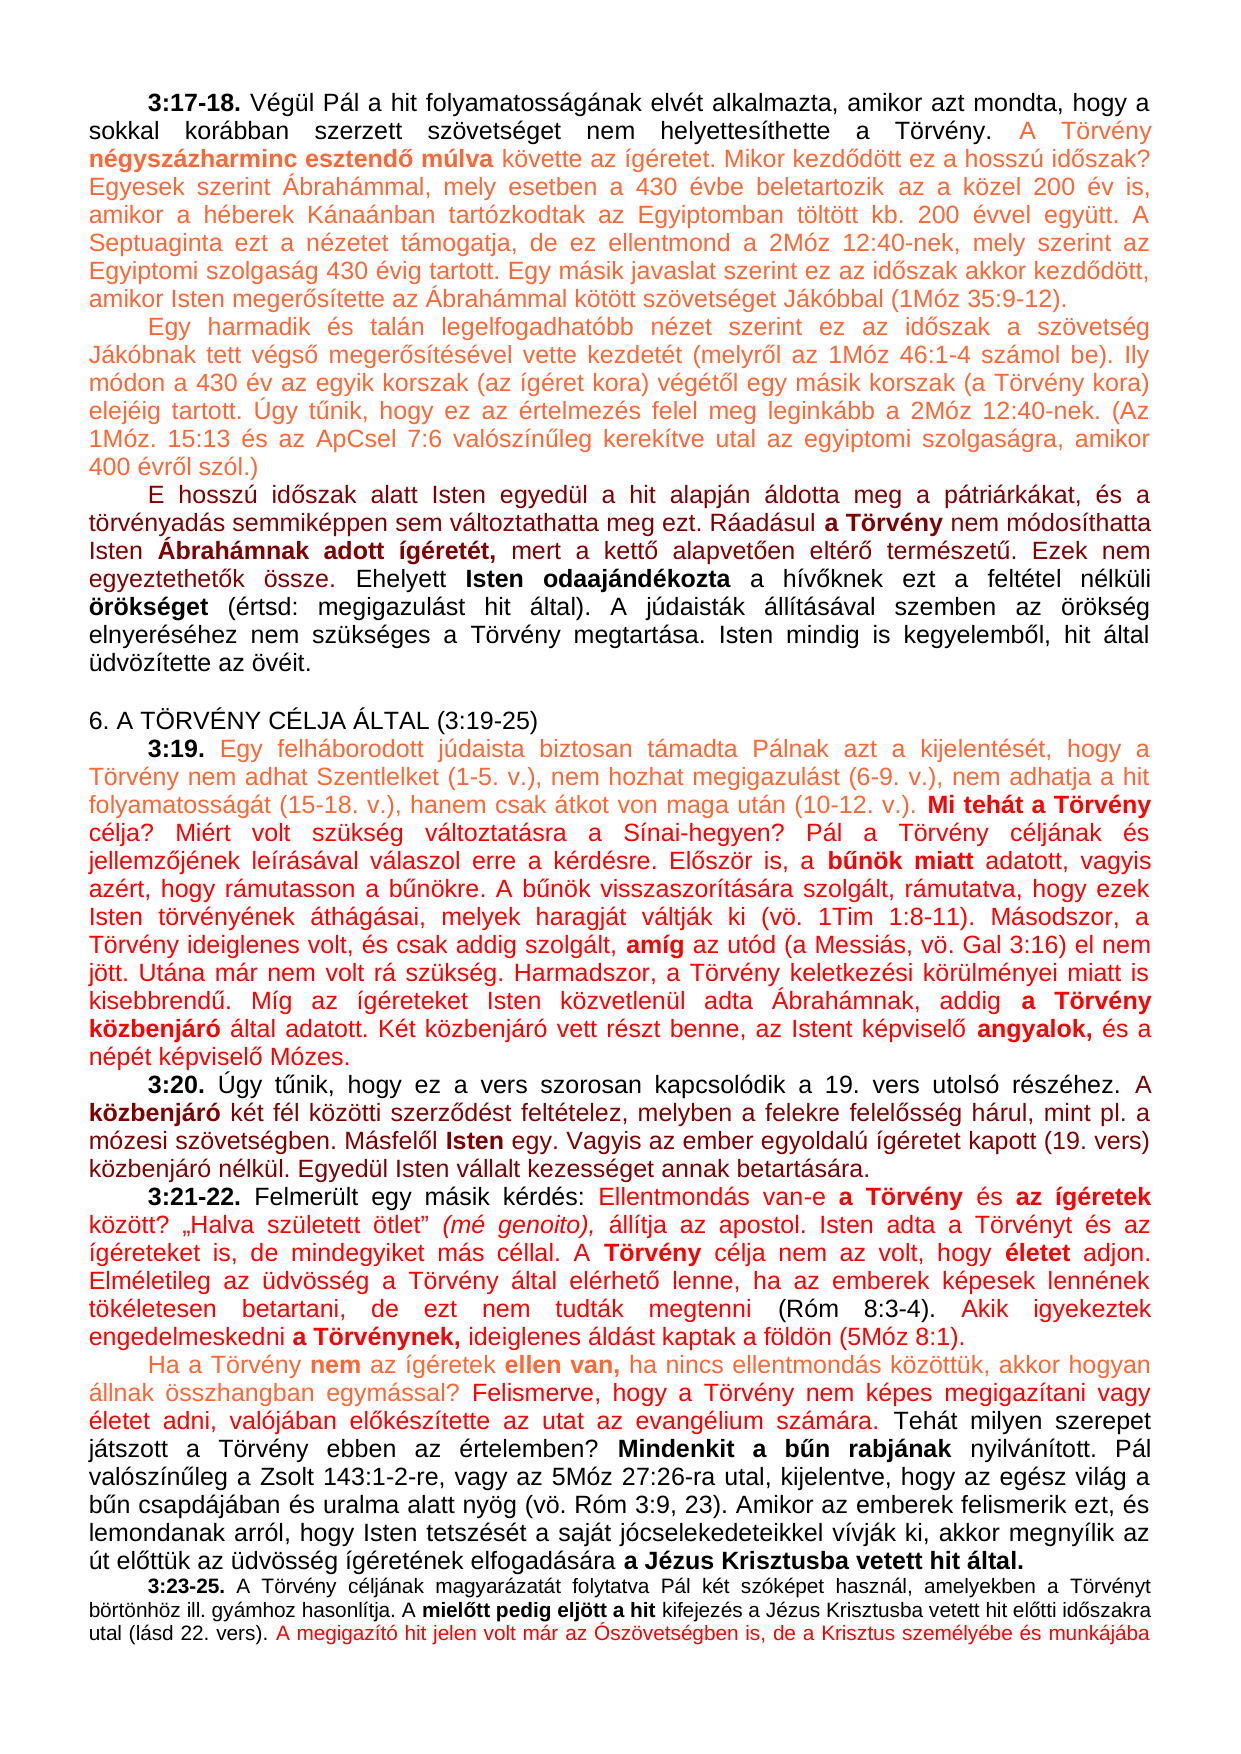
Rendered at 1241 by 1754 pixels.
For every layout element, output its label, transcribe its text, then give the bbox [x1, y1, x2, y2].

text 3:19. Egy felháborodott júdaista biztosan támadta Pálnak azt a kijelentését, hogy a Törvény nem adhat Szentlelket (1-5. v.), nem hozhat megigazulást (6-9. v.), nem adhatja a hit folyamatosságát (15-18. v.), hanem csak átkot von maga után (10-12. v.). Mi tehát a Törvény célja? Miért volt szükség változtatásra a Sínai-hegyen? Pál a Törvény céljának és jellemzőjének leírásával válaszol erre a kérdésre. Először is, a bűnök miatt adatott, vagyis azért, hogy rámutasson a bűnökre. A bűnök visszaszorítására szolgált, rámutatva, hogy ezek Isten törvényének áthágásai, melyek haragját váltják ki (vö. 1Tim 1:8-11). Másodszor, a Törvény ideiglenes volt, és csak addig szolgált, amíg az utód (a Messiás, vö. Gal 3:16) el nem jött. Utána már nem volt rá szükség. Harmadszor, a Törvény keletkezési körülményei miatt is kisebbrendű. Míg az ígéreteket Isten közvetlenül adta Ábrahámnak, addig a Törvény közbenjáró által adatott. Két közbenjáró vett részt benne, az Istent képviselő angyalok, és a népét képviselő Mózes. [88, 734, 1152, 1071]
text 6. A TÖRVÉNY CÉLJA ÁLTAL (3:19-25) [88, 706, 1152, 734]
text 3:17-18. Végül Pál a hit folyamatosságának elvét alkalmazta, amikor azt mondta, hogy a sokkal korábban szerzett szövetséget nem helyettesíthette a Törvény. A Törvény négyszázharminc esztendő múlva követte az ígéretet. Mikor kezdődött ez a hosszú időszak? Egyesek szerint Ábrahámmal, mely esetben a 430 évbe beletartozik az a közel 200 év is, amikor a héberek Kánaánban tartózkodtak az Egyiptomban töltött kb. 200 évvel együtt. A Septuaginta ezt a nézetet támogatja, de ez ellentmond a 2Móz 12:40-nek, mely szerint az Egyiptomi szolgaság 430 évig tartott. Egy másik javaslat szerint ez az időszak akkor kezdődött, amikor Isten megerősítette az Ábrahámmal kötött szövetséget Jákóbbal (1Móz 35:9-12). [88, 88, 1152, 313]
text 3:23-25. A Törvény céljának magyarázatát folytatva Pál két szóképet használ, amelyekben a Törvényt börtönhöz ill. gyámhoz hasonlítja. A mielőtt pedig eljött a hit kifejezés a Jézus Krisztusba vetett hit előtti időszakra utal (lásd 22. vers). A megigazító hit jelen volt már az Ószövetségben is, de a Krisztus személyébe és munkájába [88, 1575, 1152, 1645]
text Ha a Törvény nem az ígéretek ellen van, ha nincs ellentmondás közöttük, akkor hogyan állnak összhangban egymással? Felismerve, hogy a Törvény nem képes megigazítani vagy életet adni, valójában előkészítette az utat az evangélium számára. Tehát milyen szerepet játszott a Törvény ebben az értelemben? Mindenkit a bűn rabjának nyilvánított. Pál valószínűleg a Zsolt 143:1-2-re, vagy az 5Móz 27:26-ra utal, kijelentve, hogy az egész világ a bűn csapdájában és uralma alatt nyög (vö. Róm 3:9, 23). Amikor az emberek felismerik ezt, és lemondanak arról, hogy Isten tetszését a saját jócselekedeteikkel vívják ki, akkor megnyílik az út előttük az üdvösség ígéretének elfogadására a Jézus Krisztusba vetett hit által. [88, 1351, 1152, 1575]
text 3:21-22. Felmerült egy másik kérdés: Ellentmondás van‑e a Törvény és az ígéretek között? „Halva született ötlet” (mé genoito), állítja az apostol. Isten adta a Törvényt és az ígéreteket is, de mindegyiket más céllal. A Törvény célja nem az volt, hogy életet adjon. Elméletileg az üdvösség a Törvény által elérhető lenne, ha az emberek képesek lennének tökéletesen betartani, de ezt nem tudták megtenni (Róm 8:3-4). Akik igyekeztek engedelmeskedni a Törvénynek, ideiglenes áldást kaptak a földön (5Móz 8:1). [88, 1183, 1152, 1351]
text E hosszú időszak alatt Isten egyedül a hit alapján áldotta meg a pátriárkákat, és a törvényadás semmiképpen sem változtathatta meg ezt. Ráadásul a Törvény nem módosíthatta Isten Ábrahámnak adott ígéretét, mert a kettő alapvetően eltérő természetű. Ezek nem egyeztethetők össze. Ehelyett Isten odaajándékozta a hívőknek ezt a feltétel nélküli örökséget (értsd: megigazulást hit által). A júdaisták állításával szemben az örökség elnyeréséhez nem szükséges a Törvény megtartása. Isten mindig is kegyelemből, hit által üdvözítette az övéit. [88, 481, 1152, 677]
text 3:20. Úgy tűnik, hogy ez a vers szorosan kapcsolódik a 19. vers utolsó részéhez. A közbenjáró két fél közötti szerződést feltételez, melyben a felekre felelősség hárul, mint pl. a mózesi szövetségben. Másfelől Isten egy. Vagyis az ember egyoldalú ígéretet kapott (19. vers) közbenjáró nélkül. Egyedül Isten vállalt kezességet annak betartására. [88, 1071, 1152, 1183]
text Egy harmadik és talán legelfogadhatóbb nézet szerint ez az időszak a szövetség Jákóbnak tett végső megerősítésével vette kezdetét (melyről az 1Móz 46:1-4 számol be). Ily módon a 430 év az egyik korszak (az ígéret kora) végétől egy másik korszak (a Törvény kora) elejéig tartott. Úgy tűnik, hogy ez az értelmezés felel meg leginkább a 2Móz 12:40-nek. (Az 1Móz. 15:13 és az ApCsel 7:6 valószínűleg kerekítve utal az egyiptomi szolgaságra, amikor 400 évről szól.) [88, 313, 1152, 481]
